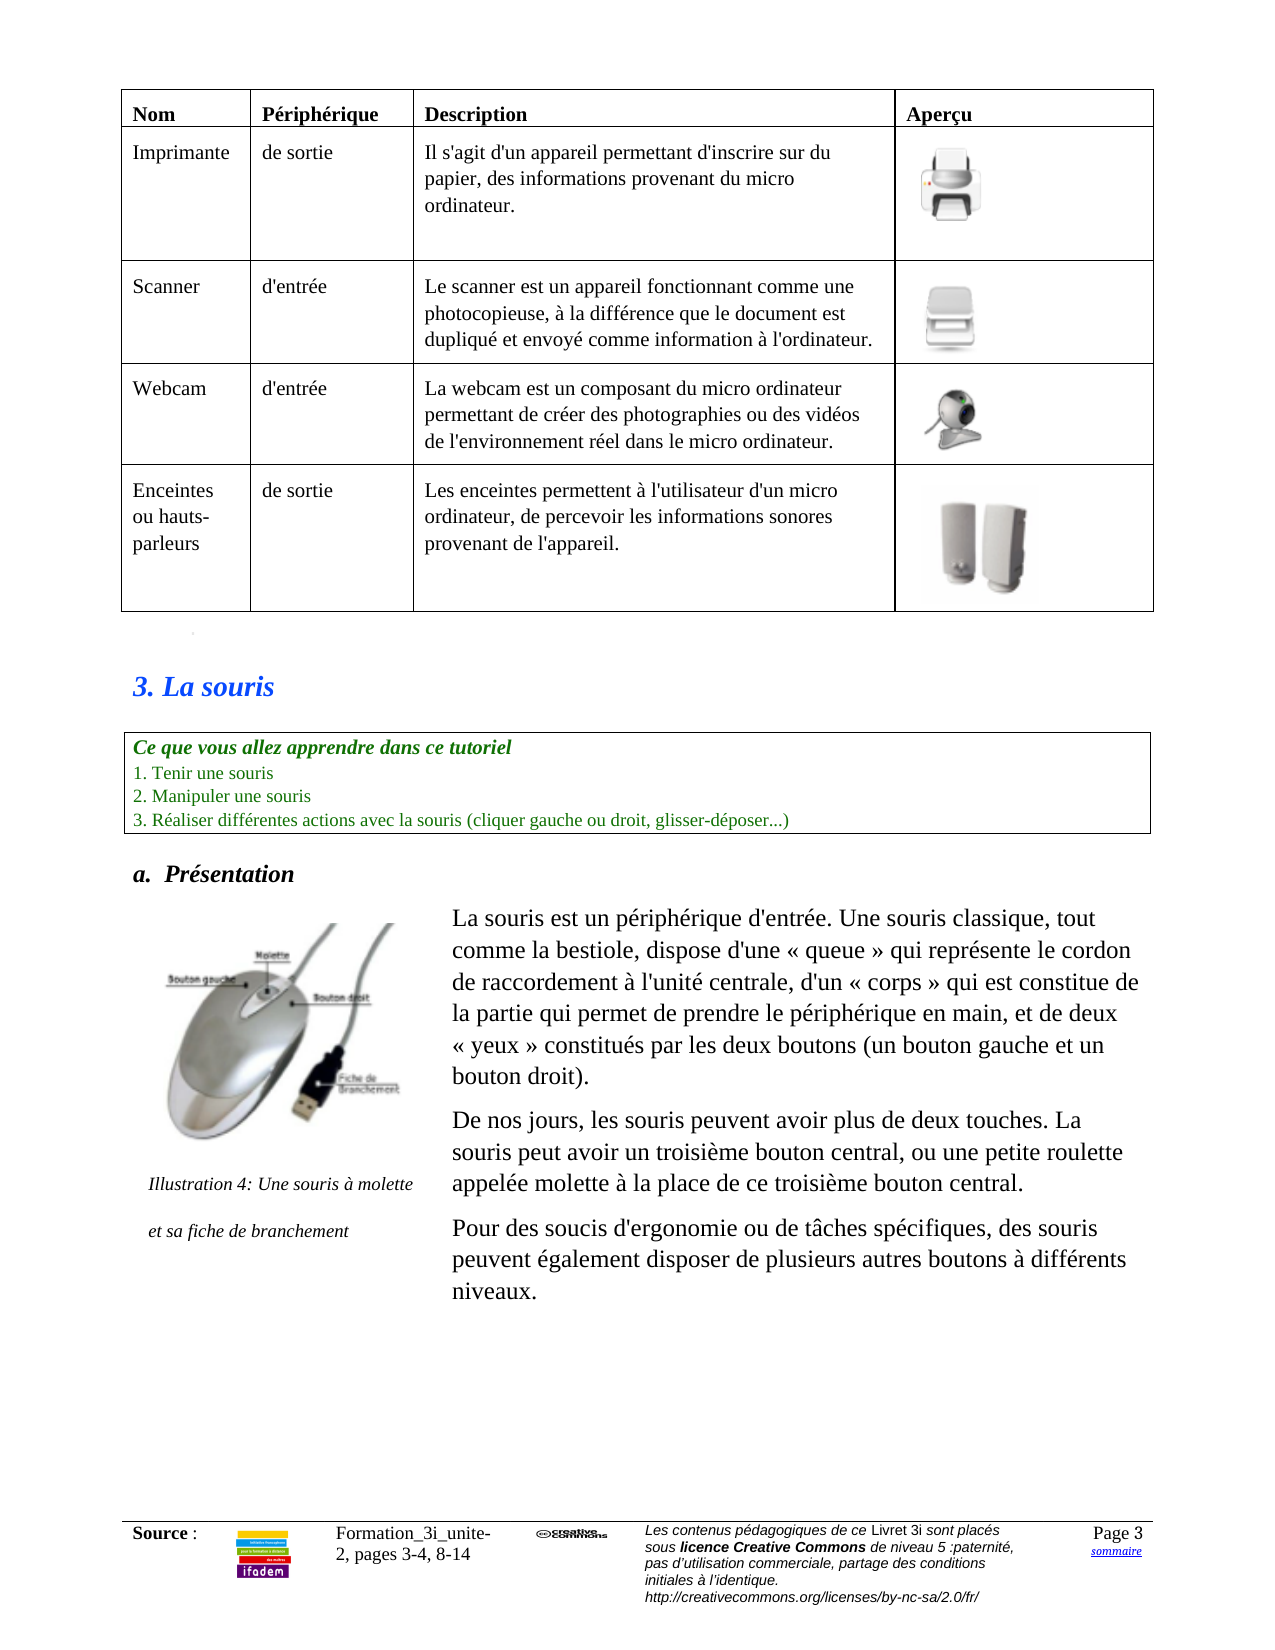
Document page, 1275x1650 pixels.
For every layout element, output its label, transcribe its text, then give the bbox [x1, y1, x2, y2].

picture [921, 485, 1039, 604]
table_header Nom [122, 90, 250, 126]
text Ce que vous allez apprendre dans ce tutoriel [125, 733, 1150, 759]
table_cell d'entrée [251, 364, 413, 464]
table_cell [896, 364, 1153, 464]
table_cell Imprimante [122, 127, 250, 260]
picture [235, 1529, 292, 1579]
text a. Présentation [133, 859, 1142, 888]
table_header Périphérique [251, 90, 413, 126]
table_cell Webcam [122, 364, 250, 464]
table_cell [896, 127, 1153, 260]
text Illustration 4: Une souris à molette et sa fiche de branchement [148, 1173, 418, 1242]
text 2. Manipuler une souris [125, 782, 1150, 806]
picture [921, 147, 982, 221]
picture [163, 923, 403, 1145]
table_cell de sortie [251, 127, 413, 260]
table_cell de sortie [251, 465, 413, 611]
text Pour des soucis d'ergonomie ou de tâches spécifiques, des souris peuvent également disposer de plusieurs autres boutons à différents niveaux. [133, 1213, 1142, 1304]
table_cell Enceintes ou hauts-parleurs [122, 465, 250, 611]
picture [921, 383, 985, 457]
picture [536, 1529, 608, 1538]
table_cell [896, 261, 1153, 362]
text 1. Tenir une souris [125, 759, 1150, 782]
table_cell [896, 465, 1153, 611]
table_header Description [414, 90, 894, 126]
table_cell Les enceintes permettent à l'utilisateur d'un micro ordinateur, de percevoir les informations sonores provenant de l'appareil. [414, 465, 894, 611]
text 3. La souris [133, 669, 1142, 702]
text 3. Réaliser différentes actions avec la souris (cliquer gauche ou droit, glisser-déposer...) [125, 806, 1150, 833]
table_cell Il s'agit d'un appareil permettant d'inscrire sur du papier, des informations provenant du micro ordinateur. [414, 127, 894, 260]
table_cell Le scanner est un appareil fonctionnant comme une photocopieuse, à la différence que le document est dupliqué et envoyé comme information à l'ordinateur. [414, 261, 894, 362]
table_cell Scanner [122, 261, 250, 362]
table_cell La webcam est un composant du micro ordinateur permettant de créer des photographies ou des vidéos de l'environnement réel dans le micro ordinateur. [414, 364, 894, 464]
text La souris est un périphérique d'entrée. Une souris classique, tout comme la bestiole, dispose d'une « queue » qui représente le cordon de raccordement à l'unité centrale, d'un « corps » qui est constitue de la partie qui permet de prendre le périphérique en main, et de deux « yeux » constitués par les deux boutons (un bouton gauche et un bouton droit). [133, 903, 1142, 1090]
table_cell d'entrée [251, 261, 413, 362]
text De nos jours, les souris peuvent avoir plus de deux touches. La souris peut avoir un troisième bouton central, ou une petite roulette appelée molette à la place de ce troisième bouton central. [133, 1105, 1142, 1197]
picture [921, 281, 980, 355]
table_header Aperçu [896, 90, 1153, 126]
